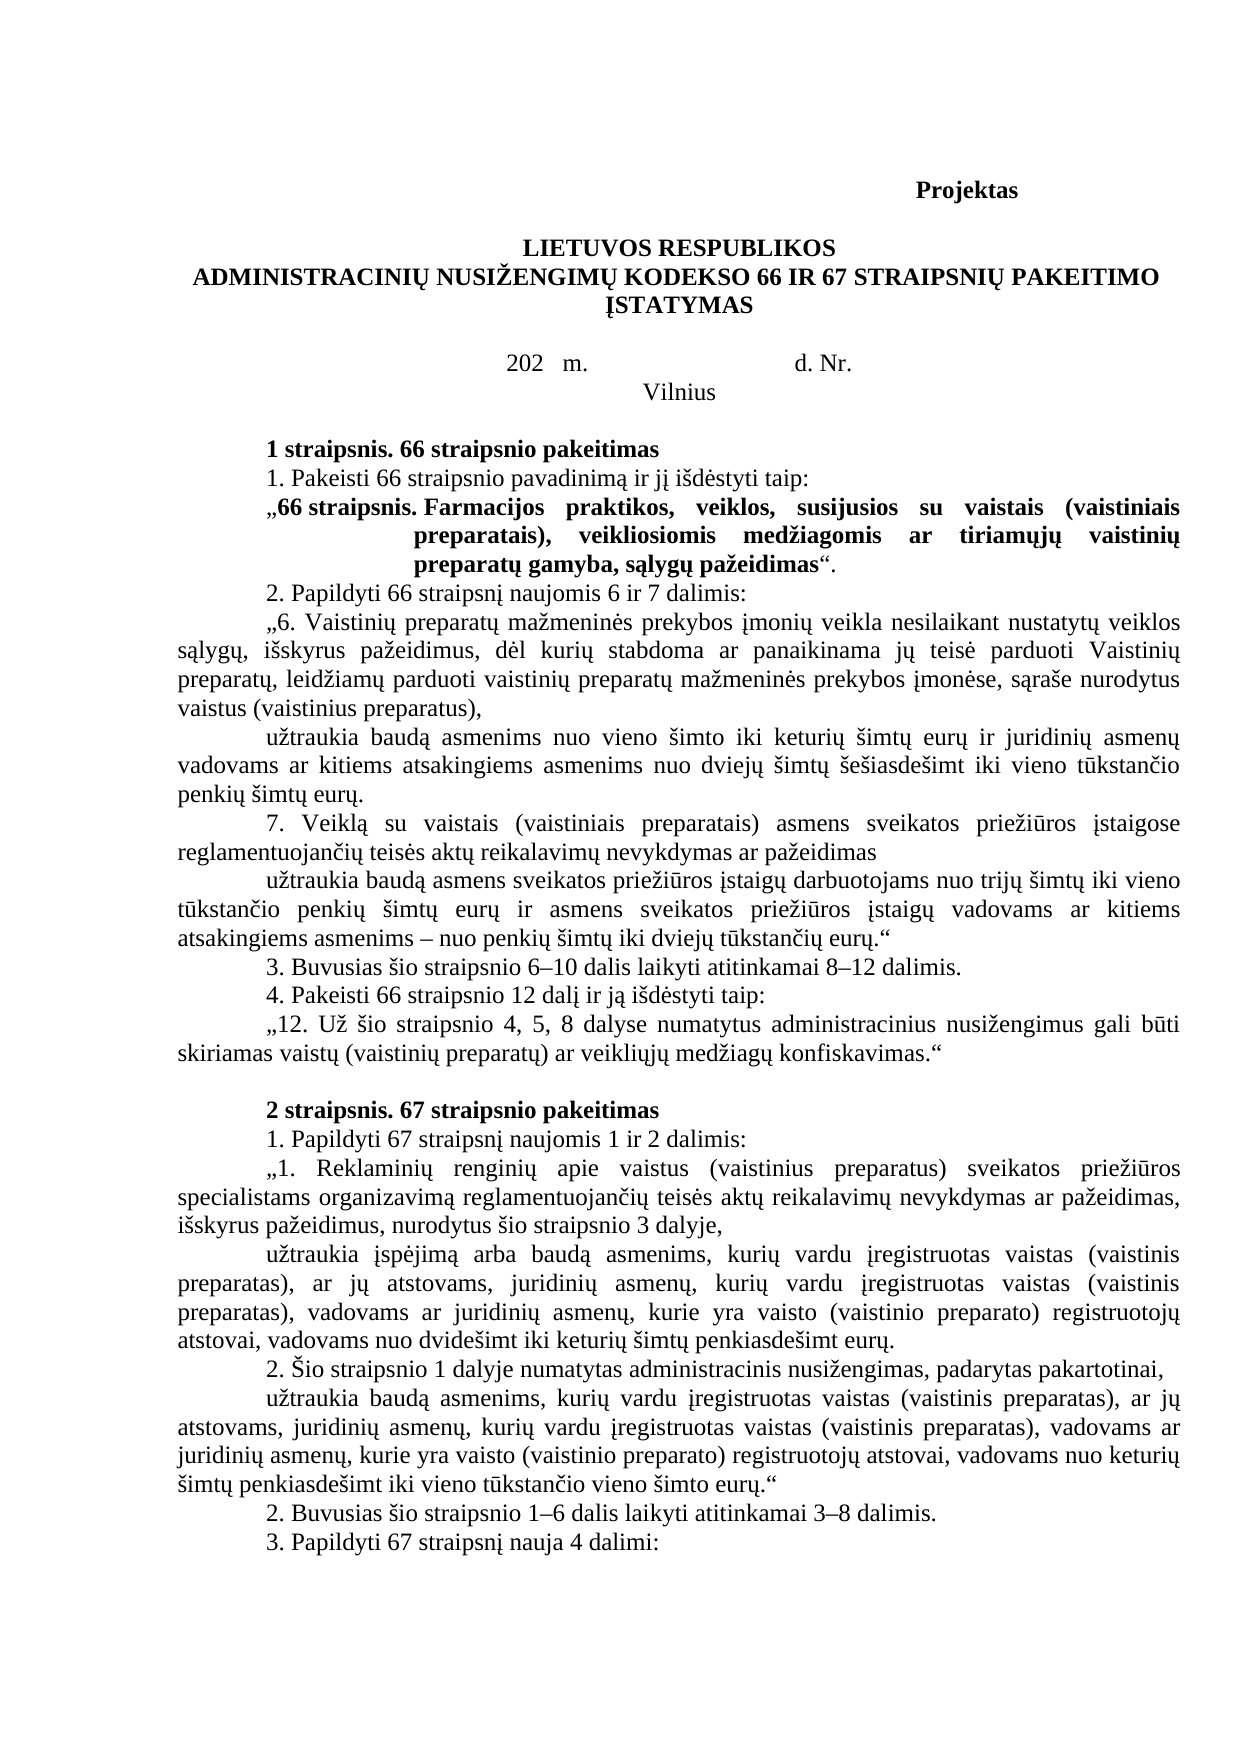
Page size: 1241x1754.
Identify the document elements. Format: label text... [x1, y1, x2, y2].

text 2. Buvusias šio straipsnio 1–6 dalis laikyti atitinkamai 3–8 dalimis. [177, 1498, 1181, 1527]
text Projektas [916, 176, 1181, 204]
text 1 straipsnis. 66 straipsnio pakeitimas [177, 434, 1181, 463]
text 1. Papildyti 67 straipsnį naujomis 1 ir 2 dalimis: [177, 1124, 1181, 1153]
text ADMINISTRACINIŲ NUSIŽENGIMŲ KODEKSO 66 IR 67 STRAIPSNIŲ PAKEITIMO [177, 262, 1181, 291]
text užtraukia baudą asmenims nuo vieno šimto iki keturių šimtų eurų ir juridinių asmenų vadovams ar kitiems atsakingiems asmenims nuo dviejų šimtų šešiasdešimt iki vieno tūkstančio penkių šimtų eurų. [177, 722, 1181, 808]
text „66 straipsnis. Farmacijos praktikos, veiklos, susijusios su vaistais (vaistiniais preparatais), veikliosiomis medžiagomis ar tiriamųjų vaistinių preparatų gamyba, sąlygų pažeidimas“. [266, 492, 1181, 578]
text „12. Už šio straipsnio 4, 5, 8 dalyse numatytus administracinius nusižengimus gali būti skiriamas vaistų (vaistinių preparatų) ar veikliųjų medžiagų konfiskavimas.“ [177, 1009, 1181, 1067]
text užtraukia baudą asmens sveikatos priežiūros įstaigų darbuotojams nuo trijų šimtų iki vieno tūkstančio penkių šimtų eurų ir asmens sveikatos priežiūros įstaigų vadovams ar kitiems atsakingiems asmenims – nuo penkių šimtų iki dviejų tūkstančių eurų.“ [177, 866, 1181, 952]
text 2. Papildyti 66 straipsnį naujomis 6 ir 7 dalimis: [177, 578, 1181, 607]
text 2 straipsnis. 67 straipsnio pakeitimas [177, 1096, 1181, 1124]
text Vilnius [177, 377, 1181, 406]
text LIETUVOS RESPUBLIKOS [177, 233, 1181, 262]
text ĮSTATYMAS [177, 291, 1181, 319]
text 3. Buvusias šio straipsnio 6–10 dalis laikyti atitinkamai 8–12 dalimis. [177, 952, 1181, 981]
text 202 m. d. Nr. [177, 348, 1181, 377]
text „1. Reklaminių renginių apie vaistus (vaistinius preparatus) sveikatos priežiūros specialistams organizavimą reglamentuojančių teisės aktų reikalavimų nevykdymas ar pažeidimas, išskyrus pažeidimus, nurodytus šio straipsnio 3 dalyje, [177, 1153, 1181, 1239]
text 4. Pakeisti 66 straipsnio 12 dalį ir ją išdėstyti taip: [177, 981, 1181, 1009]
text užtraukia įspėjimą arba baudą asmenims, kurių vardu įregistruotas vaistas (vaistinis preparatas), ar jų atstovams, juridinių asmenų, kurių vardu įregistruotas vaistas (vaistinis preparatas), vadovams ar juridinių asmenų, kurie yra vaisto (vaistinio preparato) registruotojų atstovai, vadovams nuo dvidešimt iki keturių šimtų penkiasdešimt eurų. [177, 1239, 1181, 1354]
text 2. Šio straipsnio 1 dalyje numatytas administracinis nusižengimas, padarytas pakartotinai, [177, 1354, 1181, 1383]
text užtraukia baudą asmenims, kurių vardu įregistruotas vaistas (vaistinis preparatas), ar jų atstovams, juridinių asmenų, kurių vardu įregistruotas vaistas (vaistinis preparatas), vadovams ar juridinių asmenų, kurie yra vaisto (vaistinio preparato) registruotojų atstovai, vadovams nuo keturių šimtų penkiasdešimt iki vieno tūkstančio vieno šimto eurų.“ [177, 1383, 1181, 1498]
text 1. Pakeisti 66 straipsnio pavadinimą ir jį išdėstyti taip: [177, 463, 1181, 492]
text 3. Papildyti 67 straipsnį nauja 4 dalimi: [177, 1527, 1181, 1556]
text 7. Veiklą su vaistais (vaistiniais preparatais) asmens sveikatos priežiūros įstaigose reglamentuojančių teisės aktų reikalavimų nevykdymas ar pažeidimas [177, 808, 1181, 866]
text „6. Vaistinių preparatų mažmeninės prekybos įmonių veikla nesilaikant nustatytų veiklos sąlygų, išskyrus pažeidimus, dėl kurių stabdoma ar panaikinama jų teisė parduoti Vaistinių preparatų, leidžiamų parduoti vaistinių preparatų mažmeninės prekybos įmonėse, sąraše nurodytus vaistus (vaistinius preparatus), [177, 607, 1181, 722]
